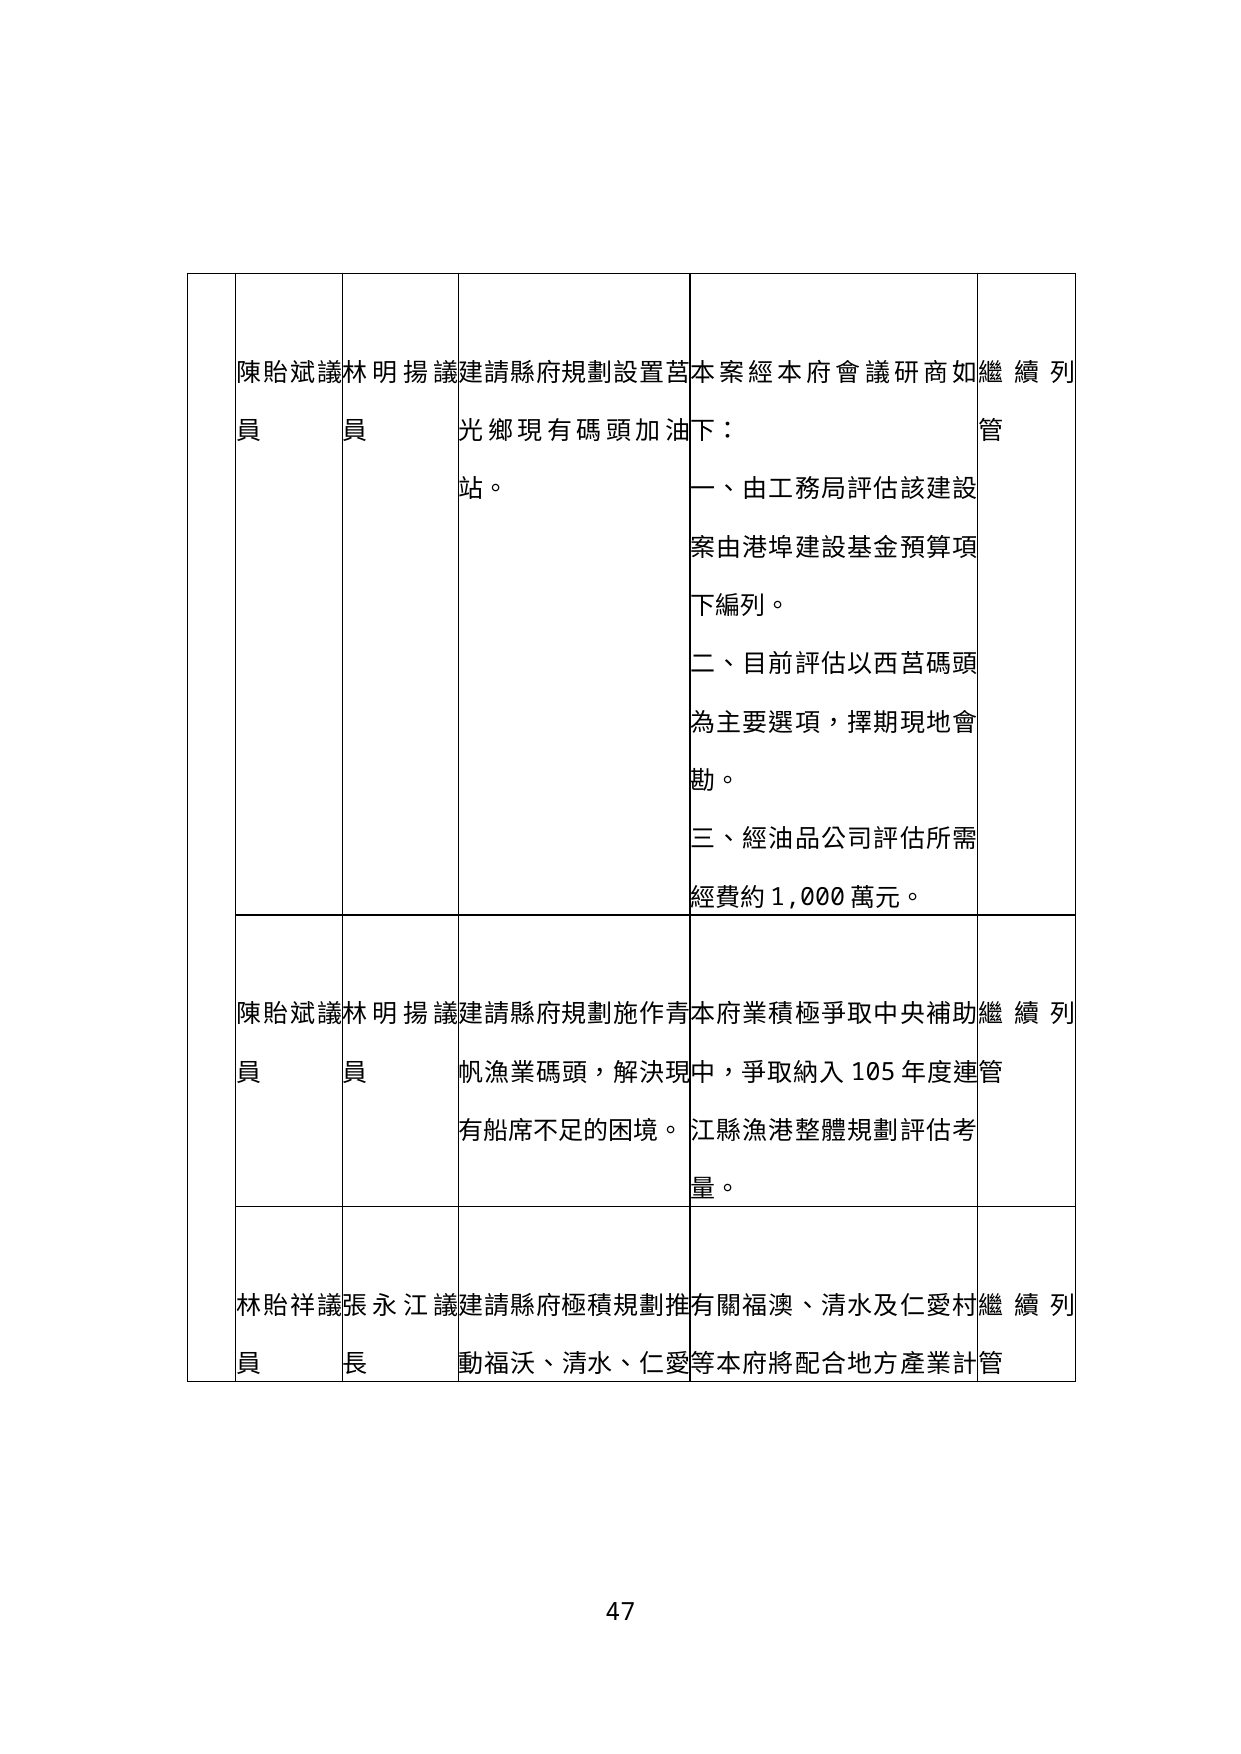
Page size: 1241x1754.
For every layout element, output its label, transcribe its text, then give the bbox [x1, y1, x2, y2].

table_cell 林明揚議員 [343, 916, 458, 1206]
table_cell [188, 274, 235, 1381]
table_cell 本府業積極爭取中央補助中，爭取納入105年度連江縣漁港整體規劃評估考量。 [691, 916, 977, 1206]
table_cell 林明揚議員 [343, 274, 458, 914]
table_cell 繼續列管 [978, 916, 1075, 1206]
table_cell 建請縣府規劃設置莒光鄉現有碼頭加油站。 [459, 274, 689, 914]
table_cell 張永江議長 [343, 1207, 458, 1381]
table_cell 陳貽斌議員 [236, 916, 342, 1206]
table_cell 本案經本府會議研商如下： 一、由工務局評估該建設案由港埠建設基金預算項下編列。 二、目前評估以西莒碼頭為主要選項，擇期現地會勘。 三、經油品公司評估所需經費約1,000萬元。 [691, 274, 977, 914]
table_cell 有關福澳、清水及仁愛村等本府將配合地方產業計 [691, 1207, 977, 1381]
table_cell 繼續列管 [978, 1207, 1075, 1381]
table_cell 陳貽斌議員 [236, 274, 342, 914]
table_cell 繼續列管 [978, 274, 1075, 914]
table_cell 建請縣府極積規劃推動福沃、清水、仁愛 [459, 1207, 689, 1381]
table_cell 林貽祥議員 [236, 1207, 342, 1381]
table_cell 建請縣府規劃施作青帆漁業碼頭，解決現有船席不足的困境。 [459, 916, 689, 1206]
